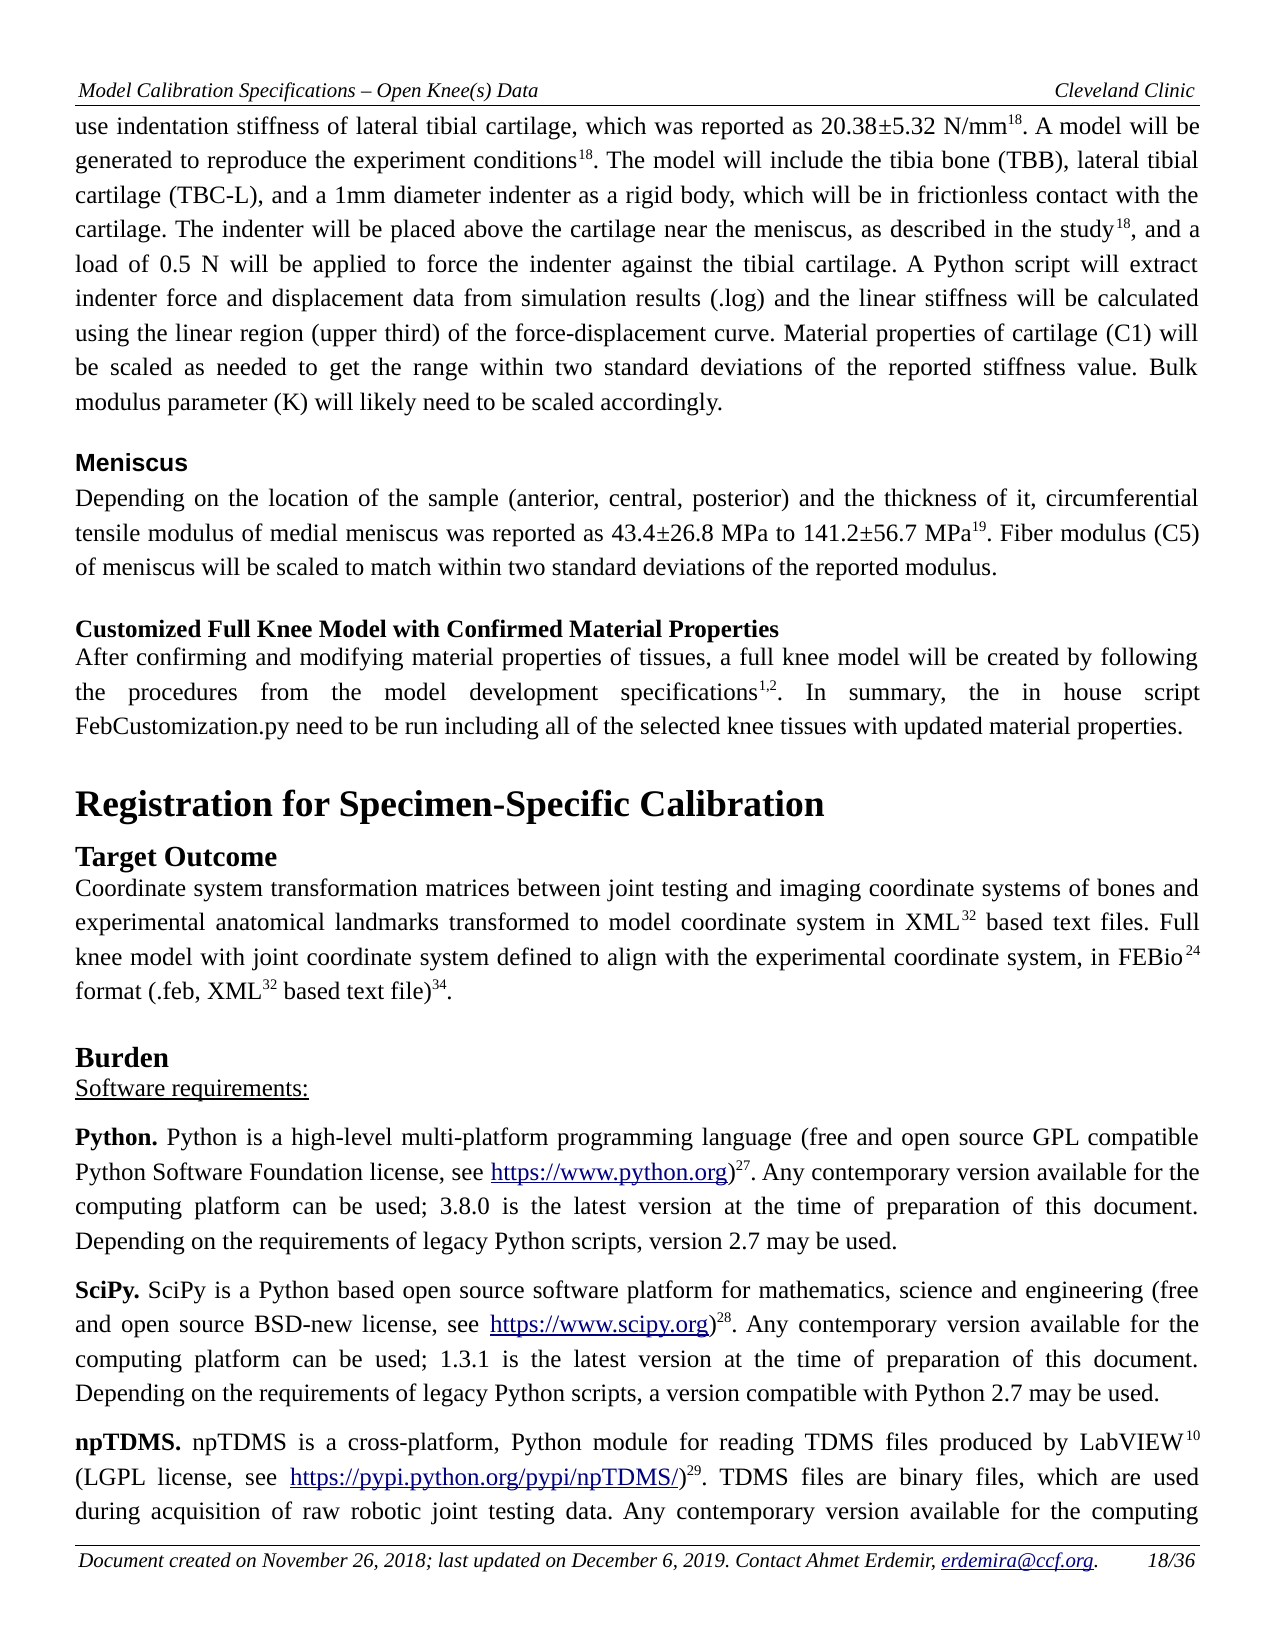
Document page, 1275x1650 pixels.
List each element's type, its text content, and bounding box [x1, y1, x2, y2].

text Coordinate system transformation matrices between joint testing and imaging coordinate systems of bones and experimental anatomical landmarks transformed to model coordinate system in XML32 based text files. Full knee model with joint coordinate system defined to align with the experimental coordinate system, in FEBio24 format (.feb, XML32 based text file)34. [75, 873, 1200, 1005]
text SciPy. SciPy is a Python based open source software platform for mathematics, science and engineering (free and open source BSD-new license, see https://www.scipy.org)28. Any contemporary version available for the computing platform can be used; 1.3.1 is the latest version at the time of preparation of this document. Depending on the requirements of legacy Python scripts, a version compatible with Python 2.7 may be used. [75, 1275, 1200, 1407]
subtitle Meniscus [75, 448, 1200, 477]
text Software requirements: [75, 1073, 1200, 1102]
text use indentation stiffness of lateral tibial cartilage, which was reported as 20.38±5.32 N/mm18. A model will be generated to reproduce the experiment conditions18. The model will include the tibia bone (TBB), lateral tibial cartilage (TBC-L), and a 1mm diameter indenter as a rigid body, which will be in frictionless contact with the cartilage. The indenter will be placed above the cartilage near the meniscus, as described in the study18, and a load of 0.5 N will be applied to force the indenter against the tibial cartilage. A Python script will extract indenter force and displacement data from simulation results (.log) and the linear stiffness will be calculated using the linear region (upper third) of the force-displacement curve. Material properties of cartilage (C1) will be scaled as needed to get the range within two standard deviations of the reported stiffness value. Bulk modulus parameter (K) will likely need to be scaled accordingly. [75, 111, 1200, 416]
subtitle Burden [75, 1040, 1200, 1073]
text npTDMS. npTDMS is a cross-platform, Python module for reading TDMS files produced by LabVIEW10 (LGPL license, see https://pypi.python.org/pypi/npTDMS/)29. TDMS files are binary files, which are used during acquisition of raw robotic joint testing data. Any contemporary version available for the computing [75, 1427, 1200, 1525]
subtitle Registration for Specimen-Specific Calibration [75, 781, 1200, 824]
text After confirming and modifying material properties of tissues, a full knee model will be created by following the procedures from the model development specifications1,2. In summary, the in house script FebCustomization.py need to be run including all of the selected knee tissues with updated material properties. [75, 642, 1200, 740]
text Python. Python is a high-level multi-platform programming language (free and open source GPL compatible Python Software Foundation license, see https://www.python.org)27. Any contemporary version available for the computing platform can be used; 3.8.0 is the latest version at the time of preparation of this document. Depending on the requirements of legacy Python scripts, version 2.7 may be used. [75, 1122, 1200, 1254]
subtitle Target Outcome [75, 839, 1200, 873]
subtitle Customized Full Knee Model with Confirmed Material Properties [75, 614, 1200, 642]
text Depending on the location of the sample (anterior, central, posterior) and the thickness of it, circumferential tensile modulus of medial meniscus was reported as 43.4±26.8 MPa to 141.2±56.7 MPa19. Fiber modulus (C5) of meniscus will be scaled to match within two standard deviations of the reported modulus. [75, 483, 1200, 581]
